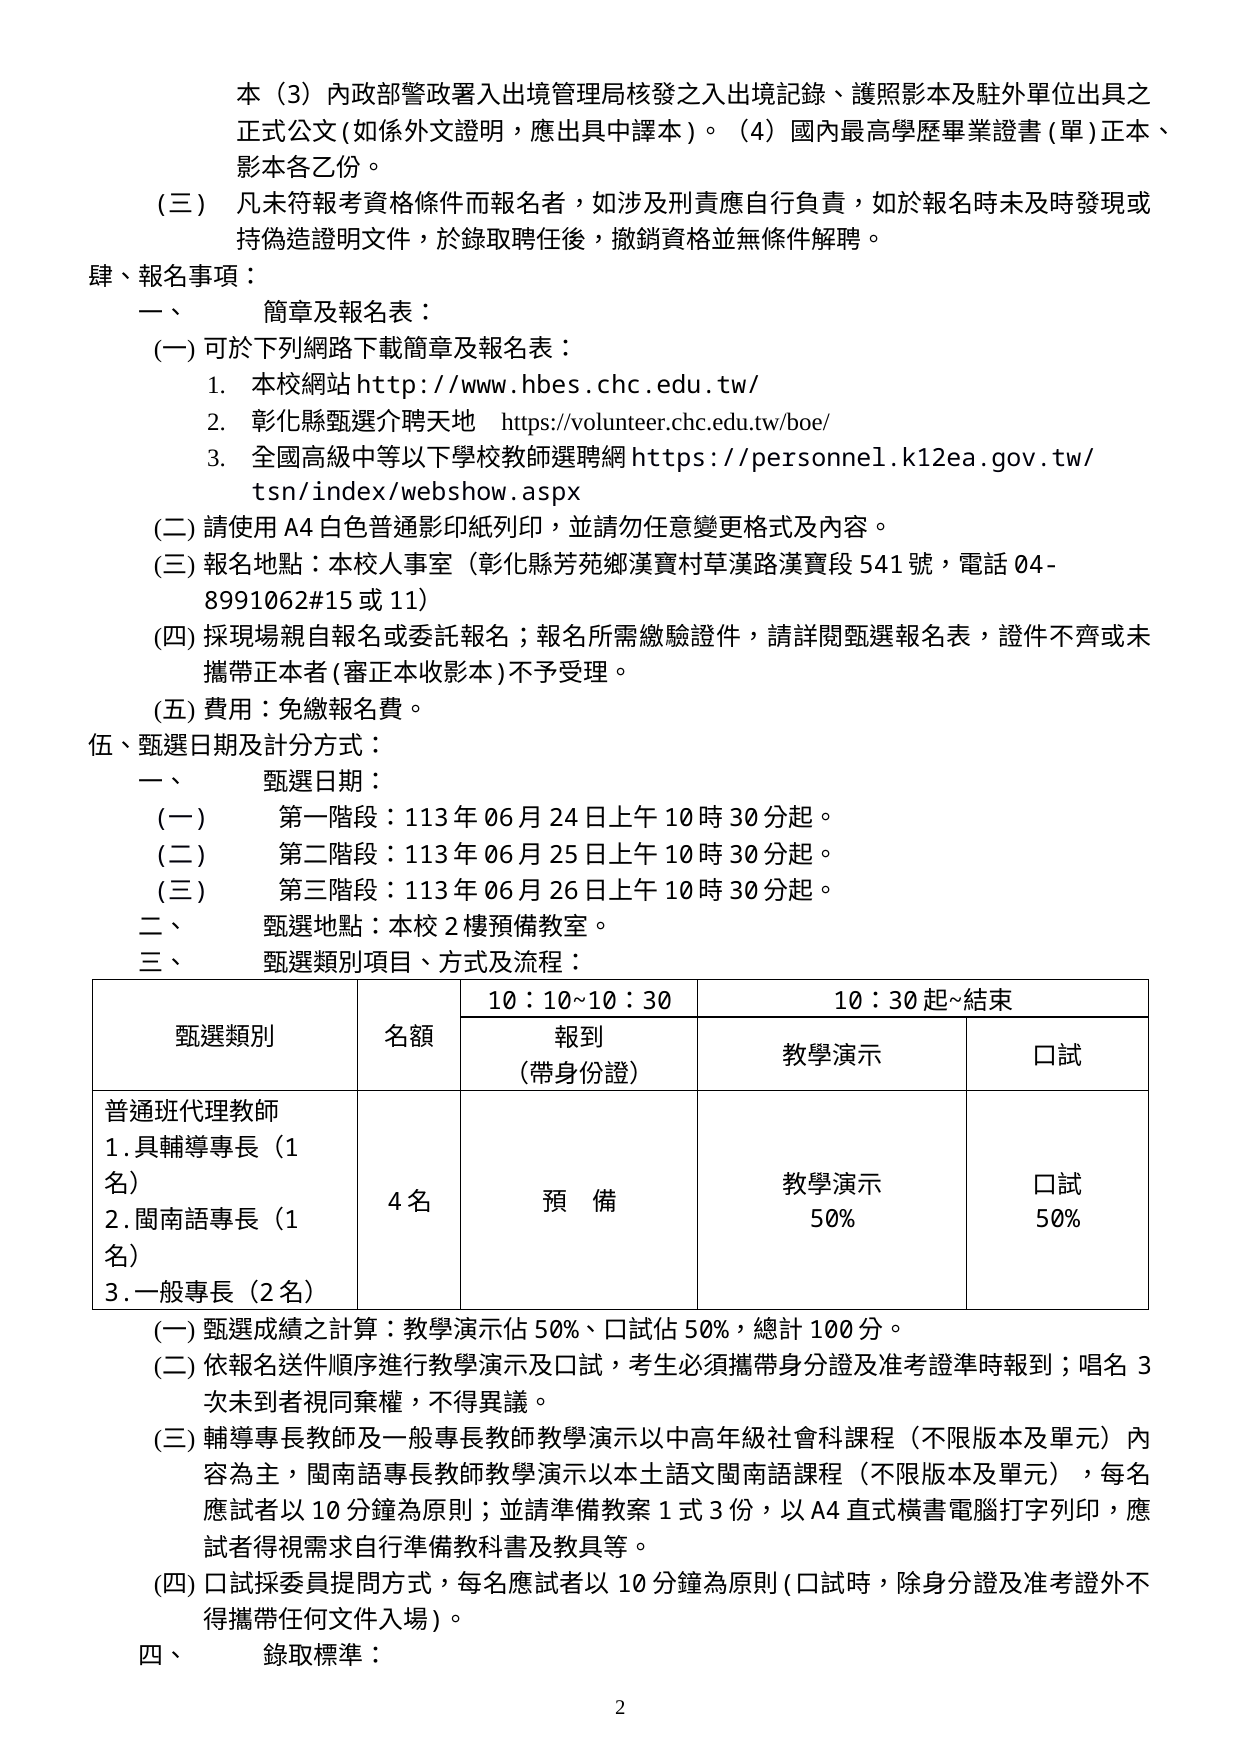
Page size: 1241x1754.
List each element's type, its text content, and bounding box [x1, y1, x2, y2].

list 輔導專長教師及一般專長教師教學演示以中高年級社會科課程（不限版本及單元）內容為主，閩南語專長教師教學演示以本土語文閩南語課程（不限版本及單元），每名應試者以10分鐘為原則；並請準備教案1式3份，以A4直式橫書電腦打字列印，應試者得視需求自行準備教科書及教具等。 [153, 1418, 1152, 1563]
list 凡未符報考資格條件而報名者，如涉及刑責應自行負責，如於報名時未及時發現或持偽造證明文件，於錄取聘任後，撤銷資格並無條件解聘。 [153, 184, 1152, 256]
table_cell 口試 50% [967, 1091, 1148, 1308]
table_header 10：10~10：30 [461, 980, 697, 1016]
table_header 名額 [358, 980, 460, 1090]
text 伍、甄選日期及計分方式： [89, 725, 1152, 762]
list 依報名送件順序進行教學演示及口試，考生必須攜帶身分證及准考證準時報到；唱名3次未到者視同棄權，不得異議。 [153, 1346, 1152, 1418]
table_header 10：30起~結束 [698, 980, 1148, 1016]
list 全國高級中等以下學校教師選聘網https://personnel.k12ea.gov.tw/tsn/index/webshow.aspx [207, 437, 1152, 508]
table_cell 教學演示 [698, 1018, 966, 1090]
list 本校網站http://www.hbes.chc.edu.tw/ [207, 365, 1152, 401]
table_cell 教學演示 50% [698, 1091, 966, 1308]
list 錄取標準： [139, 1636, 1152, 1672]
table_cell 預 備 [461, 1091, 697, 1308]
list 持國外學歷者，必須為教育部認可之國外大學院校，並加附以下證件：（1）經法院公證之國外學歷證件及中文譯本（2）經法院公證之國外學歷歷年成績證明及中文譯本（3）內政部警政署入出境管理局核發之入出境記錄、護照影本及駐外單位出具之正式公文(如係外文證明，應出具中譯本)。（4）國內最高學歷畢業證書(單)正本、影本各乙份。 [153, 75, 1152, 184]
table_header 甄選類別 [93, 980, 357, 1090]
list 甄選成績之計算：教學演示佔50%、口試佔50%，總計100分。 [153, 1309, 1152, 1346]
list 彰化縣甄選介聘天地 https://volunteer.chc.edu.tw/boe/ [207, 401, 1152, 437]
list 採現場親自報名或委託報名；報名所需繳驗證件，請詳閱甄選報名表，證件不齊或未攜帶正本者(審正本收影本)不予受理。 [153, 617, 1152, 689]
table_cell 普通班代理教師 1.具輔導專長（1名） 2.閩南語專長（1名） 3.一般專長（2名） [93, 1091, 357, 1308]
table_cell 口試 [967, 1018, 1148, 1090]
list 第三階段：113年06月26日上午10時30分起。 [153, 870, 1152, 907]
list 第二階段：113年06月25日上午10時30分起。 [153, 834, 1152, 870]
list 簡章及報名表： [139, 292, 1152, 329]
text 肆、報名事項： [89, 256, 1152, 292]
table_cell 報到 （帶身份證） [461, 1018, 697, 1090]
list 甄選類別項目、方式及流程： [139, 943, 1152, 979]
list 費用：免繳報名費。 [153, 689, 1152, 725]
list 口試採委員提問方式，每名應試者以10分鐘為原則(口試時，除身分證及准考證外不得攜帶任何文件入場)。 [153, 1563, 1152, 1636]
list 甄選地點：本校2樓預備教室。 [139, 907, 1152, 943]
list 報名地點：本校人事室（彰化縣芳苑鄉漢寶村草漢路漢寶段541號，電話04-8991062#15或11） [153, 544, 1152, 617]
list 可於下列網路下載簡章及報名表： [153, 329, 1152, 365]
table_cell 4名 [358, 1091, 460, 1308]
list 甄選日期： [139, 762, 1152, 798]
list 請使用A4白色普通影印紙列印，並請勿任意變更格式及內容。 [153, 508, 1152, 544]
list 第一階段：113年06月24日上午10時30分起。 [153, 798, 1152, 834]
